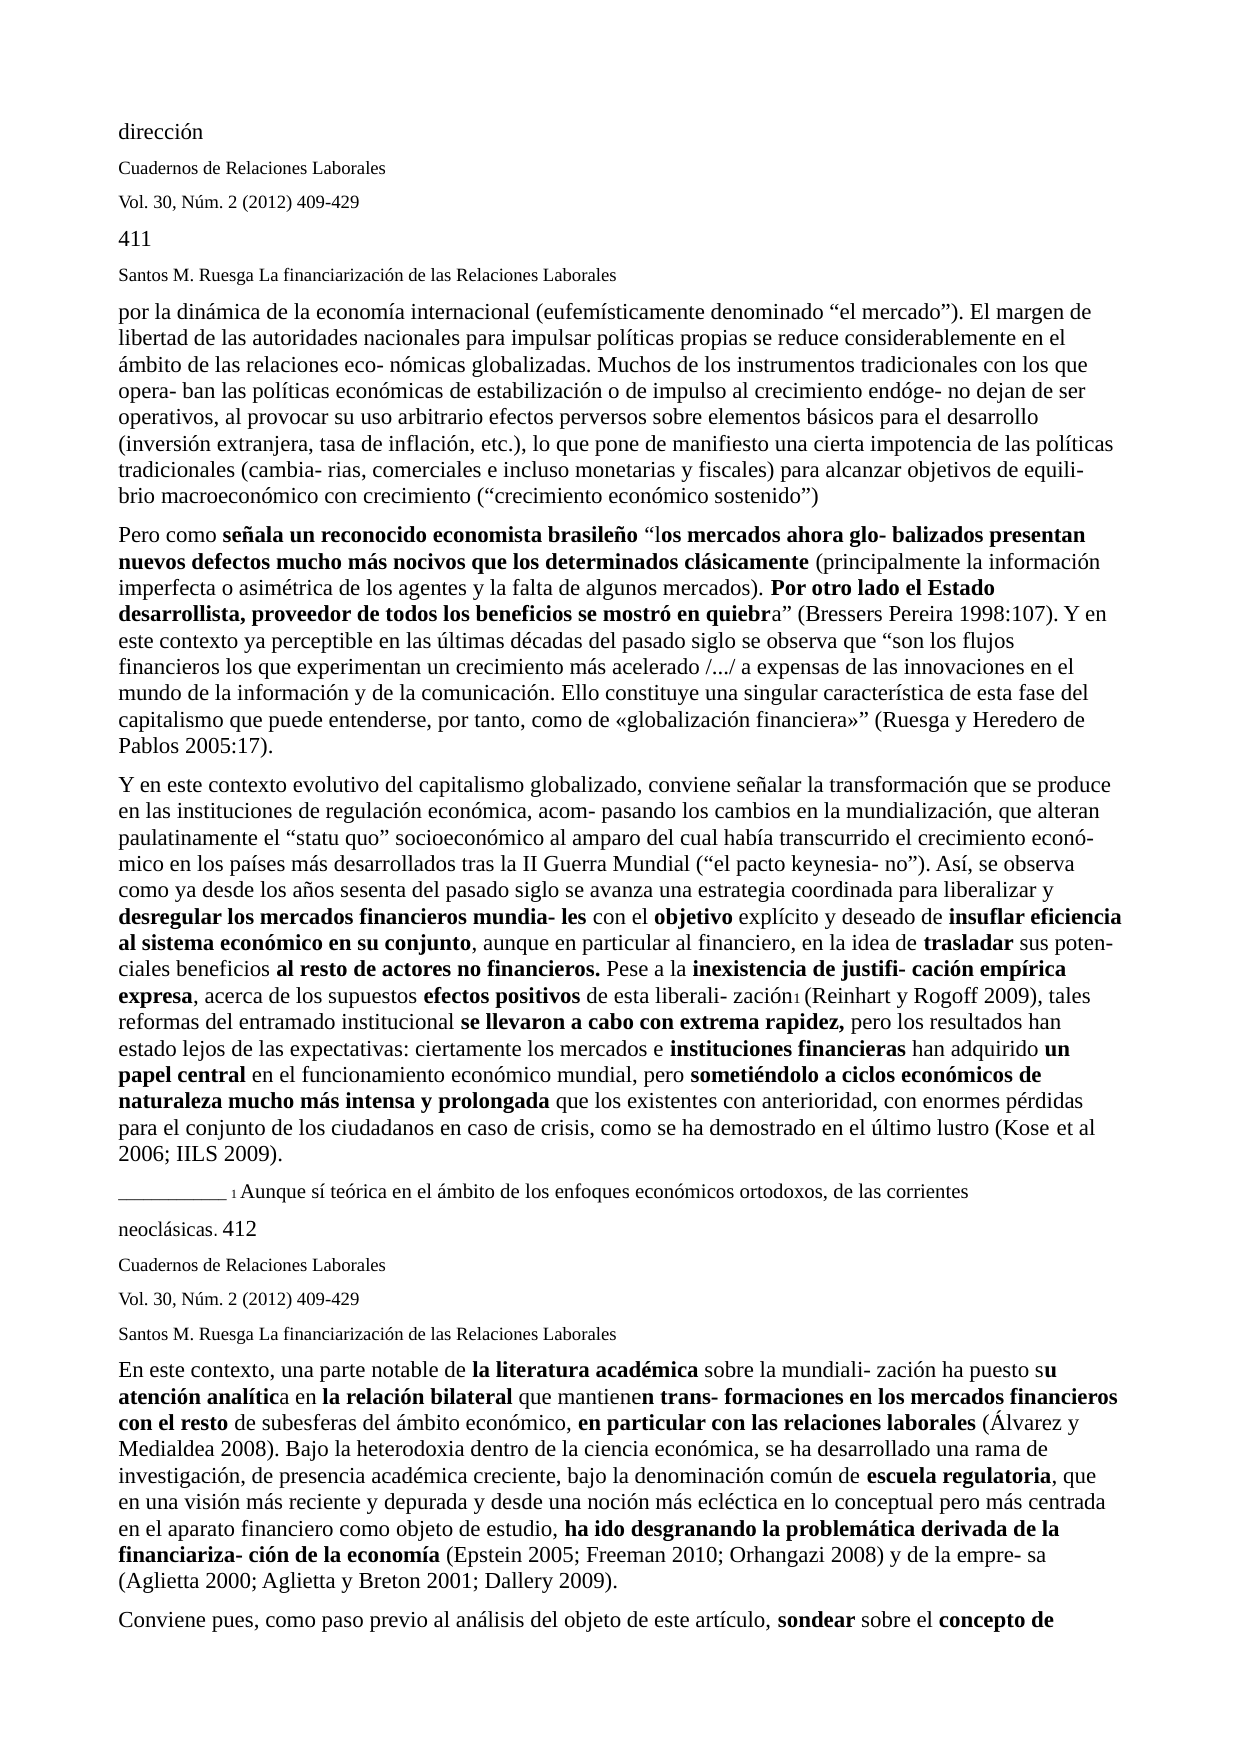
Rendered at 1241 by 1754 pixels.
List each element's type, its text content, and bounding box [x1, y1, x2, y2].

text por la dinámica de la economía internacional (eufemísticamente denominado “el mercado”). El margen de libertad de las autoridades nacionales para impulsar políticas propias se reduce considerablemente en el ámbito de las relaciones eco- nómicas globalizadas. Muchos de los instrumentos tradicionales con los que opera- ban las políticas económicas de estabilización o de impulso al crecimiento endóge- no dejan de ser operativos, al provocar su uso arbitrario efectos perversos sobre elementos básicos para el desarrollo (inversión extranjera, tasa de inflación, etc.), lo que pone de manifiesto una cierta impotencia de las políticas tradicionales (cambia- rias, comerciales e incluso monetarias y fiscales) para alcanzar objetivos de equili- brio macroeconómico con crecimiento (“crecimiento económico sostenido”) [118, 298, 1122, 509]
text Y en este contexto evolutivo del capitalismo globalizado, conviene señalar la transformación que se produce en las instituciones de regulación económica, acom- pasando los cambios en la mundialización, que alteran paulatinamente el “statu quo” socioeconómico al amparo del cual había transcurrido el crecimiento econó- mico en los países más desarrollados tras la II Guerra Mundial (“el pacto keynesia- no”). Así, se observa como ya desde los años sesenta del pasado siglo se avanza una estrategia coordinada para liberalizar y desregular los mercados financieros mundia- les con el objetivo explícito y deseado de insuflar eficiencia al sistema económico en su conjunto, aunque en particular al financiero, en la idea de trasladar sus poten- ciales beneficios al resto de actores no financieros. Pese a la inexistencia de justifi- cación empírica expresa, acerca de los supuestos efectos positivos de esta liberali- zación1 (Reinhart y Rogoff 2009), tales reformas del entramado institucional se llevaron a cabo con extrema rapidez, pero los resultados han estado lejos de las expectativas: ciertamente los mercados e instituciones financieras han adquirido un papel central en el funcionamiento económico mundial, pero sometiéndolo a ciclos económicos de naturaleza mucho más intensa y prolongada que los existentes con anterioridad, con enormes pérdidas para el conjunto de los ciudadanos en caso de crisis, como se ha demostrado en el último lustro (Kose et al 2006; IILS 2009). [118, 771, 1122, 1166]
text Conviene pues, como paso previo al análisis del objeto de este artículo, sondear sobre el concepto de [118, 1606, 1122, 1632]
text Vol. 30, Núm. 2 (2012) 409-429 [118, 1288, 1122, 1310]
text dirección [118, 118, 1122, 144]
text Cuadernos de Relaciones Laborales [118, 1254, 1122, 1276]
text Vol. 30, Núm. 2 (2012) 409-429 [118, 191, 1122, 213]
text Santos M. Ruesga La financiarización de las Relaciones Laborales [118, 264, 1122, 286]
text En este contexto, una parte notable de la literatura académica sobre la mundiali- zación ha puesto su atención analítica en la relación bilateral que mantienen trans- formaciones en los mercados financieros con el resto de subesferas del ámbito económico, en particular con las relaciones laborales (Álvarez y Medialdea 2008). Bajo la heterodoxia dentro de la ciencia económica, se ha desarrollado una rama de investigación, de presencia académica creciente, bajo la denominación común de escuela regulatoria, que en una visión más reciente y depurada y desde una noción más ecléctica en lo conceptual pero más centrada en el aparato financiero como objeto de estudio, ha ido desgranando la problemática derivada de la financiariza- ción de la economía (Epstein 2005; Freeman 2010; Orhangazi 2008) y de la empre- sa (Aglietta 2000; Aglietta y Breton 2001; Dallery 2009). [118, 1356, 1122, 1594]
text Santos M. Ruesga La financiarización de las Relaciones Laborales [118, 1322, 1122, 1344]
text neoclásicas. 412 [118, 1215, 1122, 1242]
text _____________ 1 Aunque sí teórica en el ámbito de los enfoques económicos ortodoxos, de las corrientes [118, 1179, 1122, 1203]
text Cuadernos de Relaciones Laborales [118, 157, 1122, 178]
text 411 [118, 225, 1122, 251]
text Pero como señala un reconocido economista brasileño “los mercados ahora glo- balizados presentan nuevos defectos mucho más nocivos que los determinados clásicamente (principalmente la información imperfecta o asimétrica de los agentes y la falta de algunos mercados). Por otro lado el Estado desarrollista, proveedor de todos los beneficios se mostró en quiebra” (Bressers Pereira 1998:107). Y en este contexto ya perceptible en las últimas décadas del pasado siglo se observa que “son los flujos financieros los que experimentan un crecimiento más acelerado /.../ a expensas de las innovaciones en el mundo de la información y de la comunicación. Ello constituye una singular característica de esta fase del capitalismo que puede entenderse, por tanto, como de «globalización financiera»” (Ruesga y Heredero de Pablos 2005:17). [118, 521, 1122, 758]
